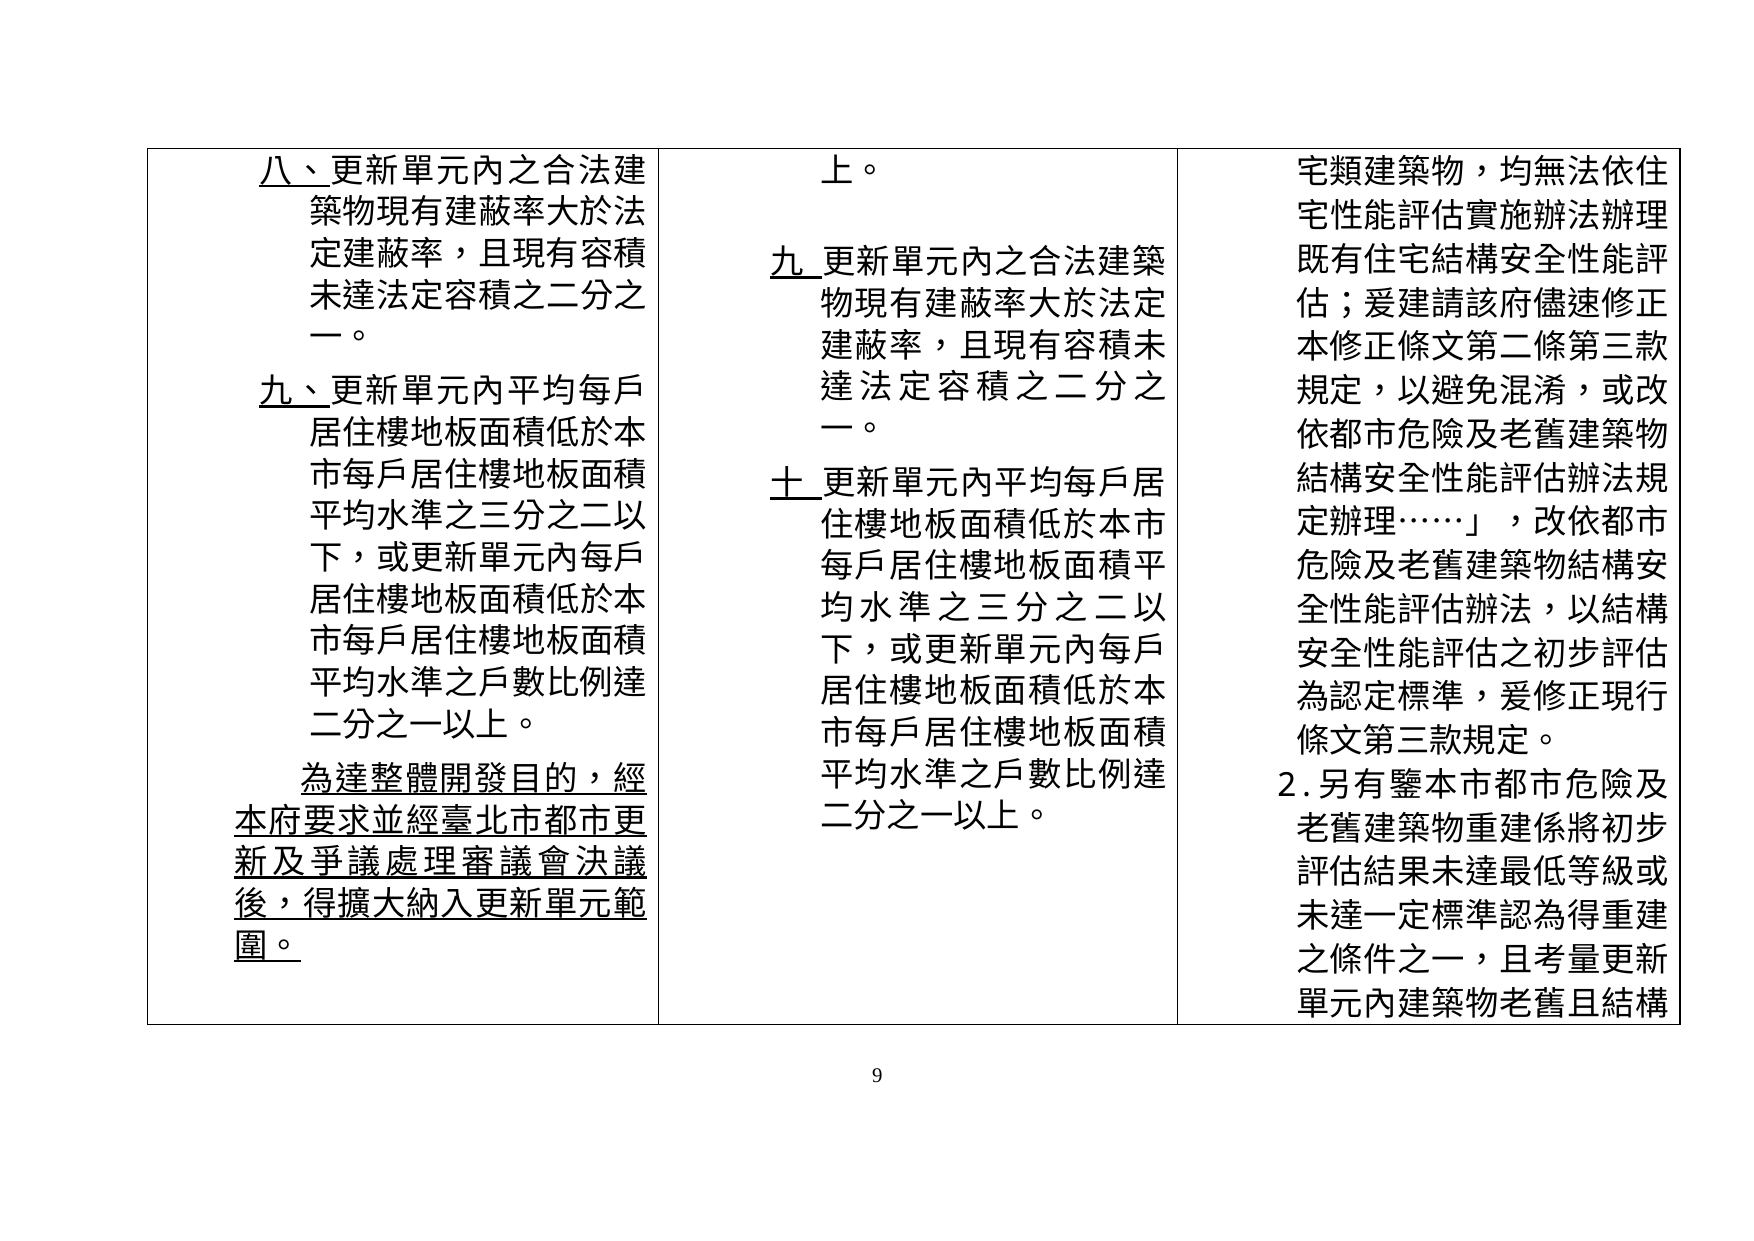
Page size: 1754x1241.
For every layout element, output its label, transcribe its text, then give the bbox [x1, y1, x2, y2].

table_cell 上。 九 更新單元內之合法建築物現有建蔽率大於法定建蔽率，且現有容積未達法定容積之二分之一。 十 更新單元內平均每戶居住樓地板面積低於本市每戶居住樓地板面積平均水準之三分之二以下，或更新單元內每戶居住樓地板面積低於本市每戶居住樓地板面積平均水準之戶數比例達二分之一以上。 [659, 149, 1177, 1024]
table_cell 宅類建築物，均無法依住宅性能評估實施辦法辦理既有住宅結構安全性能評估；爰建請該府儘速修正本修正條文第二條第三款規定，以避免混淆，或改依都市危險及老舊建築物結構安全性能評估辦法規定辦理……」，改依都市危險及老舊建築物結構安全性能評估辦法，以結構安全性能評估之初步評估為認定標準，爰修正現行條文第三款規定。 2.另有鑒本市都市危險及老舊建築物重建係將初步評估結果未達最低等級或未達一定標準認為得重建之條件之一，且考量更新單元內建築物老舊且結構 [1178, 149, 1679, 1024]
table_cell 八、更新單元內之合法建築物現有建蔽率大於法定建蔽率，且現有容積未達法定容積之二分之一。 九、更新單元內平均每戶居住樓地板面積低於本市每戶居住樓地板面積平均水準之三分之二以下，或更新單元內每戶居住樓地板面積低於本市每戶居住樓地板面積平均水準之戶數比例達二分之一以上。 為達整體開發目的，經本府要求並經臺北市都市更新及爭議處理審議會決議後，得擴大納入更新單元範圍。 [148, 149, 658, 1024]
